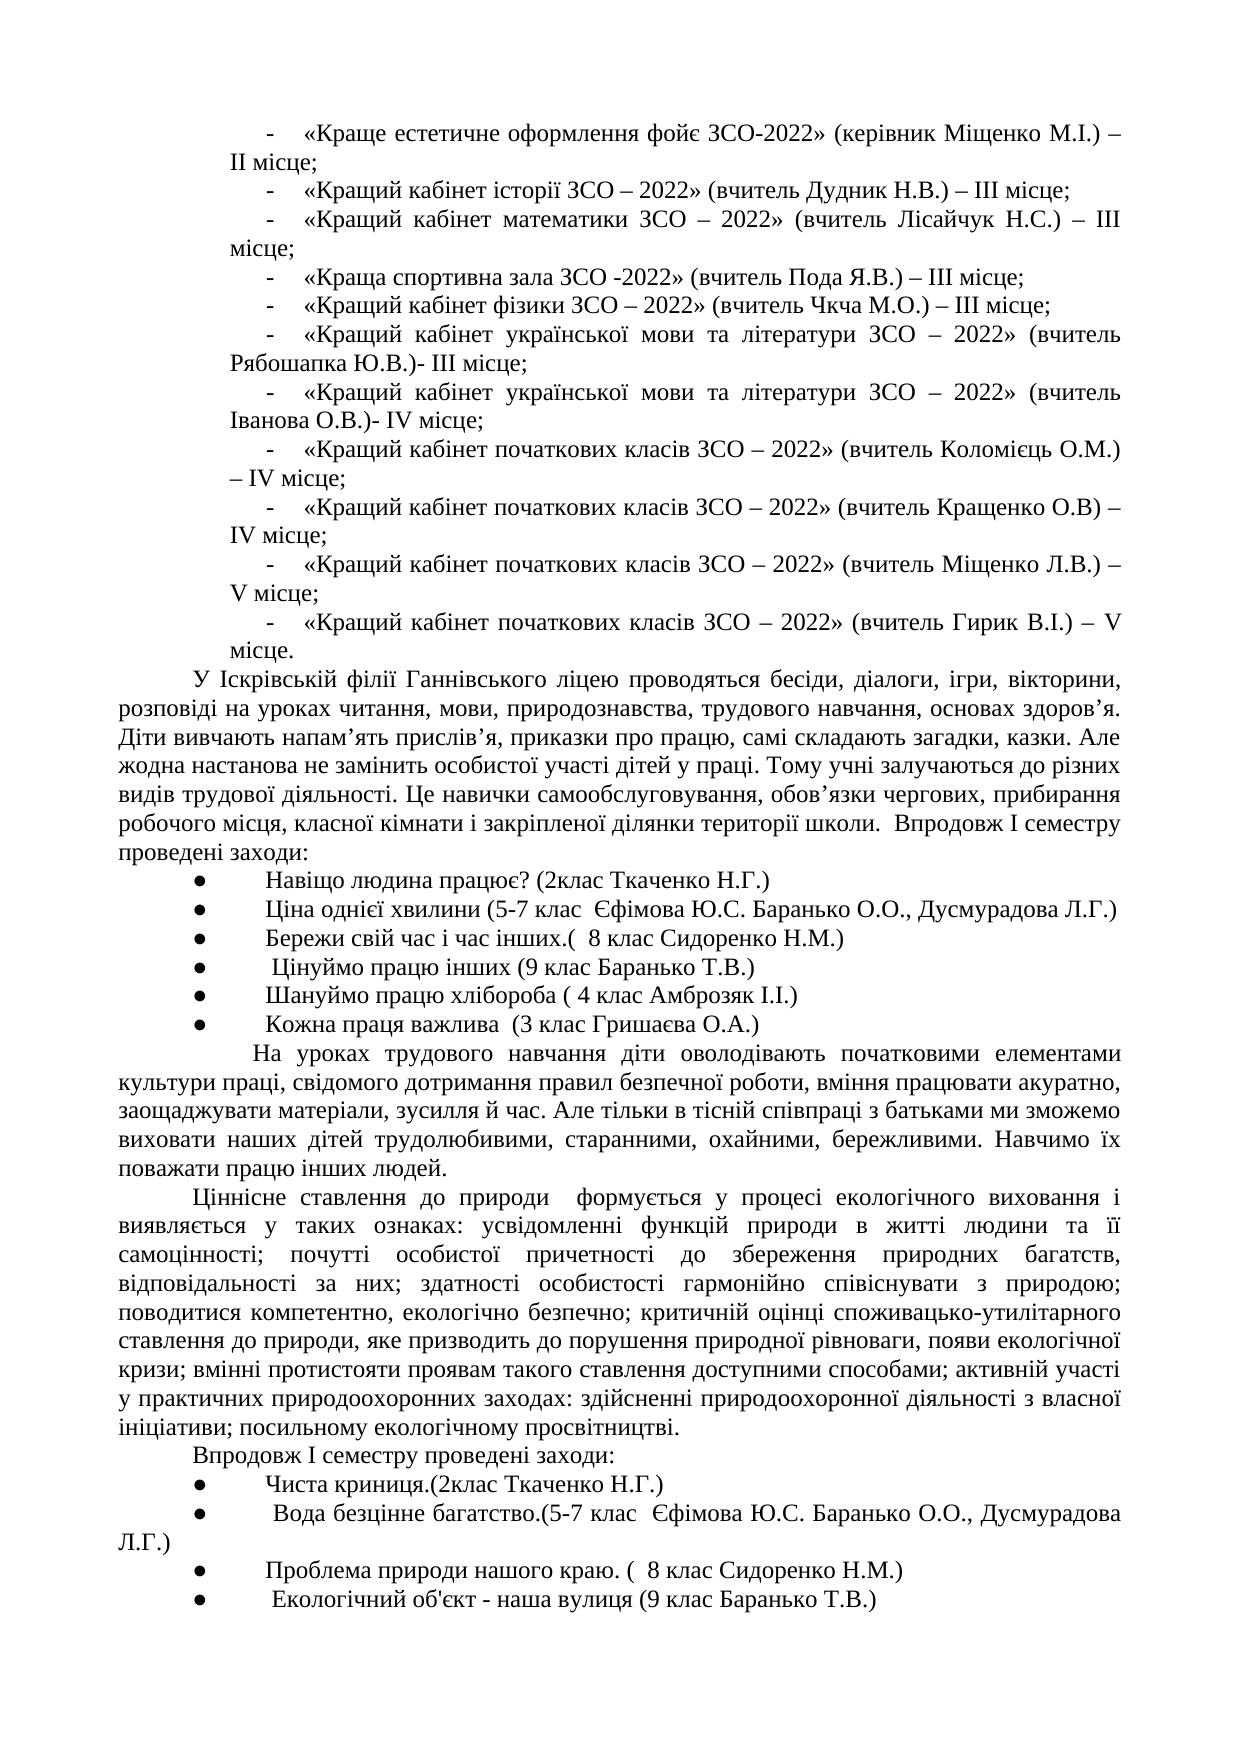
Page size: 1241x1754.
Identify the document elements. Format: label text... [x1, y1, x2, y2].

list «Кращий кабінет української мови та літератури ЗСО – 2022» (вчитель Рябошапка Ю.В.)- ІІІ місце; [192, 319, 1122, 377]
text ● Шануймо працю хлібороба ( 4 клас Амброзяк І.І.) [118, 981, 1122, 1009]
text ● Екологічний об'єкт - наша вулиця (9 клас Баранько Т.В.) [118, 1584, 1122, 1613]
list «Кращий кабінет початкових класів ЗСО – 2022» (вчитель Міщенко Л.В.) – V місце; [192, 549, 1122, 607]
text ● Бережи свій час і час інших.( 8 клас Сидоренко Н.М.) [118, 923, 1122, 952]
text Ціннісне ставлення до природи формується у процесі екологічного виховання і виявляється у таких ознаках: усвідомленні функцій природи в житті людини та її самоцінності; почутті особистої причетності до збереження природних багатств, відповідальності за них; здатності особистості гармонійно співіснувати з природою; поводитися компетентно, екологічно безпечно; критичній оцінці споживацько-утилітарного ставлення до природи, яке призводить до порушення природної рівноваги, появи екологічної кризи; вмінні протистояти проявам такого ставлення доступними способами; активній участі у практичних природоохоронних заходах: здійсненні природоохоронної діяльності з власної ініціативи; посильному екологічному просвітництві. [118, 1182, 1122, 1441]
text На уроках трудового навчання діти оволодівають початковими елементами культури праці, свідомого дотримання правил безпечної роботи, вміння працювати акуратно, заощаджувати матеріали, зусилля й час. Але тільки в тісній співпраці з батьками ми зможемо виховати наших дітей трудолюбивими, старанними, охайними, бережливими. Навчимо їх поважати працю інших людей. [118, 1038, 1122, 1182]
list «Кращий кабінет початкових класів ЗСО – 2022» (вчитель Коломієць О.М.) – ІV місце; [192, 434, 1122, 492]
text ● Кожна праця важлива (3 клас Гришаєва О.А.) [118, 1009, 1122, 1038]
text ● Ціна однієї хвилини (5-7 клас Єфімова Ю.С. Баранько О.О., Дусмурадова Л.Г.) [118, 894, 1122, 923]
text ● Цінуймо працю інших (9 клас Баранько Т.В.) [118, 952, 1122, 981]
list «Кращий кабінет української мови та літератури ЗСО – 2022» (вчитель Іванова О.В.)- ІV місце; [192, 377, 1122, 434]
text ● Вода безцінне багатство.(5-7 клас Єфімова Ю.С. Баранько О.О., Дусмурадова Л.Г.) [118, 1498, 1122, 1556]
list «Кращий кабінет математики ЗСО – 2022» (вчитель Лісайчук Н.С.) – ІІІ місце; [192, 204, 1122, 262]
text У Іскрівській філії Ганнівського ліцею проводяться бесіди, діалоги, ігри, вікторини, розповіді на уроках читання, мови, природознавства, трудового навчання, основах здоров’я. Діти вивчають напам’ять прислів’я, приказки про працю, самі складають загадки, казки. Але жодна настанова не замінить особистої участі дітей у праці. Тому учні залучаються до різних видів трудової діяльності. Це навички самообслуговування, обов’язки чергових, прибирання робочого місця, класної кімнати і закріпленої ділянки території школи. Впродовж І семестру проведені заходи: [118, 664, 1122, 866]
text ● Проблема природи нашого краю. ( 8 клас Сидоренко Н.М.) [118, 1556, 1122, 1584]
list «Кращий кабінет початкових класів ЗСО – 2022» (вчитель Гирик В.І.) – V місце. [192, 607, 1122, 664]
text ● Чиста криниця.(2клас Ткаченко Н.Г.) [118, 1469, 1122, 1498]
list «Кращий кабінет історії ЗСО – 2022» (вчитель Дудник Н.В.) – ІІІ місце; [192, 176, 1122, 204]
list «Краще естетичне оформлення фойє ЗСО-2022» (керівник Міщенко М.І.) – ІІ місце; [192, 118, 1122, 176]
text ● Навіщо людина працює? (2клас Ткаченко Н.Г.) [118, 866, 1122, 894]
list «Краща спортивна зала ЗСО -2022» (вчитель Пода Я.В.) – ІІІ місце; [192, 262, 1122, 291]
list «Кращий кабінет початкових класів ЗСО – 2022» (вчитель Кращенко О.В) – ІV місце; [192, 492, 1122, 549]
text Впродовж І семестру проведені заходи: [118, 1441, 1122, 1469]
list «Кращий кабінет фізики ЗСО – 2022» (вчитель Чкча М.О.) – ІІІ місце; [192, 291, 1122, 319]
